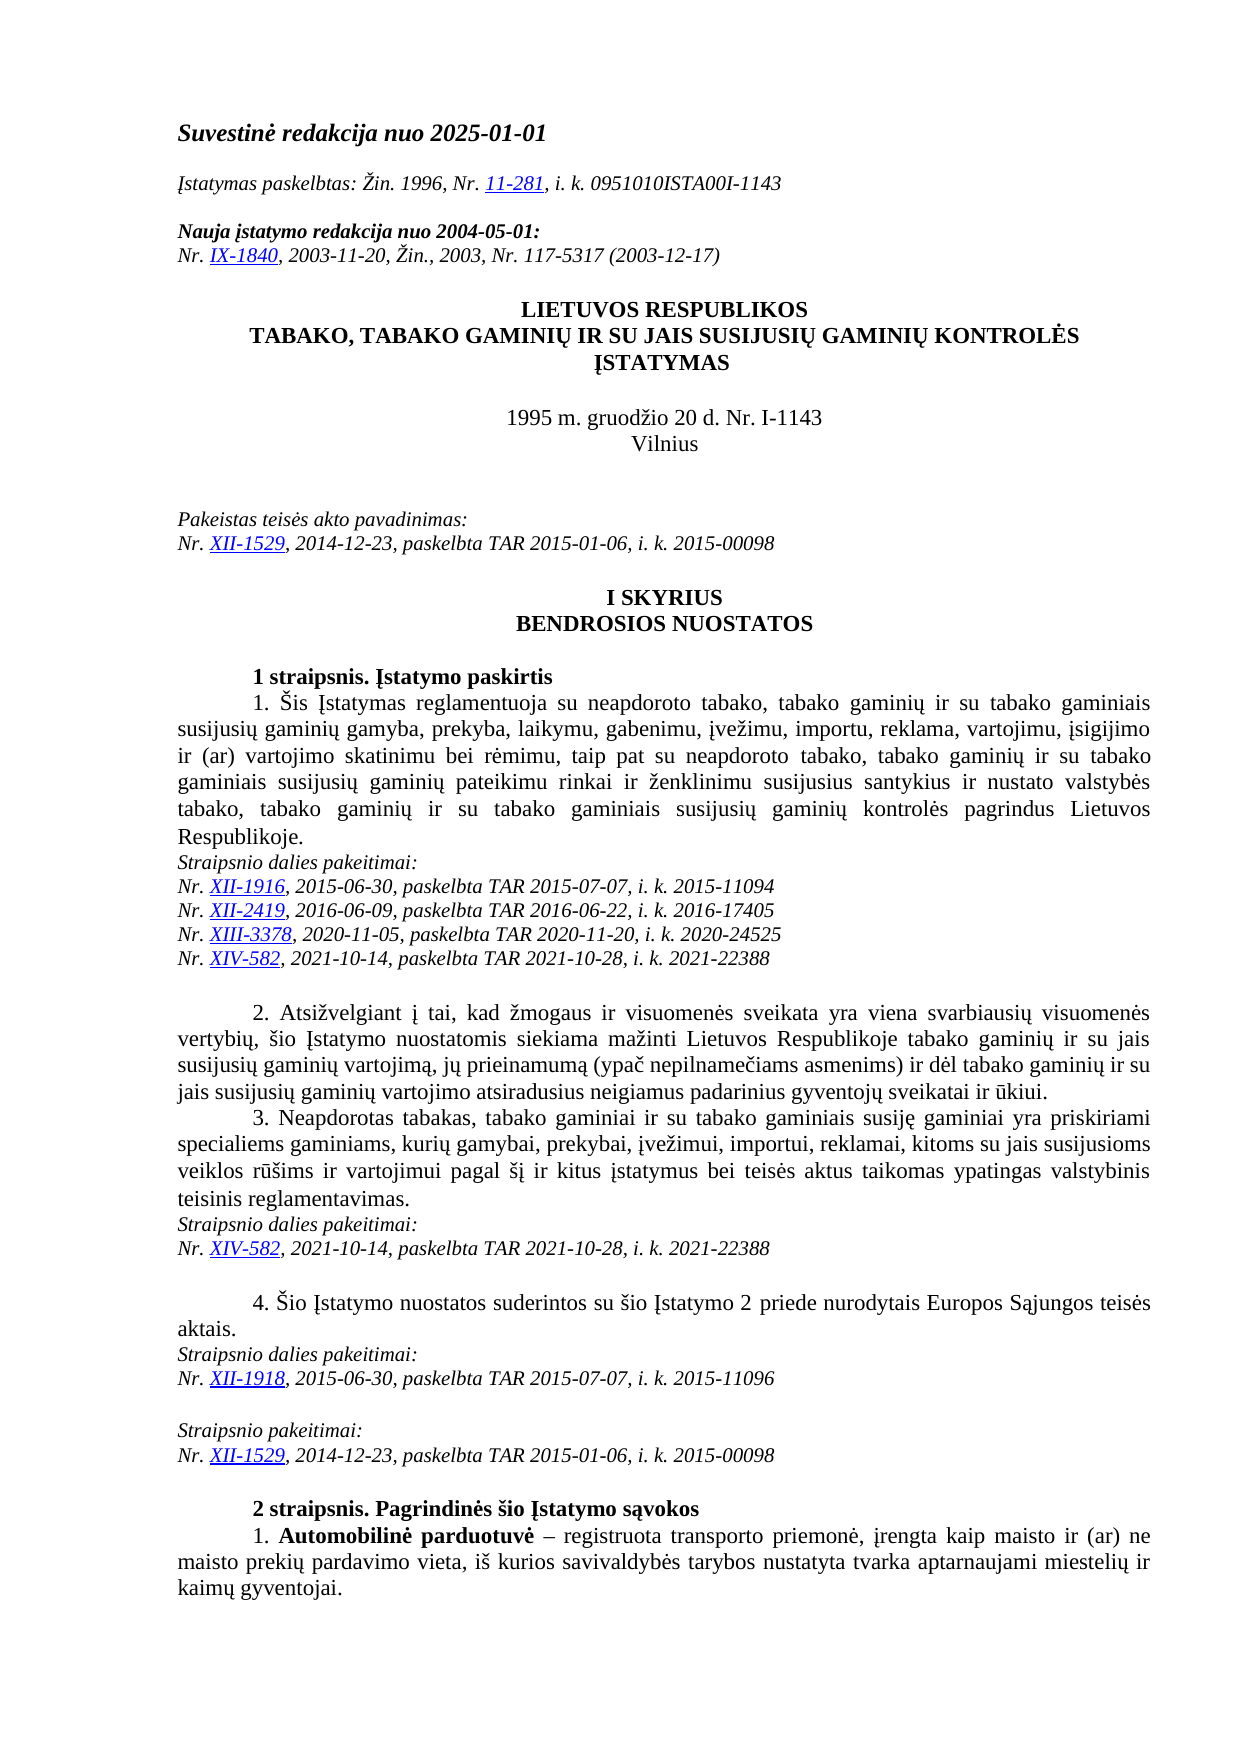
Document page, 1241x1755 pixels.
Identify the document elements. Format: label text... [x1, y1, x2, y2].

text Nauja įstatymo redakcija nuo 2004-05-01: [177, 219, 1152, 243]
text Straipsnio pakeitimai: [177, 1418, 1152, 1442]
text Nr. XII-1529, 2014-12-23, paskelbta TAR 2015-01-06, i. k. 2015-00098 [177, 1442, 1152, 1467]
text 1. Šis Įstatymas reglamentuoja su neapdoroto tabako, tabako gaminių ir su tabako gaminiais susijusių gaminių gamyba, prekyba, laikymu, gabenimu, įvežimu, importu, reklama, vartojimu, įsigijimo ir (ar) vartojimo skatinimu bei rėmimu, taip pat su neapdoroto tabako, tabako gaminių ir su tabako gaminiais susijusių gaminių pateikimu rinkai ir ženklinimu susijusius santykius ir nustato valstybės tabako, tabako gaminių ir su tabako gaminiais susijusių gaminių kontrolės pagrindus Lietuvos Respublikoje. [177, 689, 1152, 850]
subtitle BENDROSIOS NUOSTATOS [177, 610, 1152, 636]
text ĮSTATYMAS [177, 349, 1152, 375]
text 2 straipsnis. Pagrindinės šio Įstatymo sąvokos [177, 1495, 1152, 1522]
text Nr. XIV-582, 2021-10-14, paskelbta TAR 2021-10-28, i. k. 2021-22388 [177, 1236, 1152, 1260]
text 2. Atsižvelgiant į tai, kad žmogaus ir visuomenės sveikata yra viena svarbiausių visuomenės vertybių, šio Įstatymo nuostatomis siekiama mažinti Lietuvos Respublikoje tabako gaminių ir su jais susijusių gaminių vartojimą, jų prieinamumą (ypač nepilnamečiams asmenims) ir dėl tabako gaminių ir su jais susijusių gaminių vartojimo atsiradusius neigiamus padarinius gyventojų sveikatai ir ūkiui. [177, 999, 1152, 1104]
text Nr. XIV-582, 2021-10-14, paskelbta TAR 2021-10-28, i. k. 2021-22388 [177, 946, 1152, 970]
text 3. Neapdorotas tabakas, tabako gaminiai ir su tabako gaminiais susiję gaminiai yra priskiriami specialiems gaminiams, kurių gamybai, prekybai, įvežimui, importui, reklamai, kitoms su jais susijusioms veiklos rūšims ir vartojimui pagal šį ir kitus įstatymus bei teisės aktus taikomas ypatingas valstybinis teisinis reglamentavimas. [177, 1104, 1152, 1212]
text Straipsnio dalies pakeitimai: [177, 1212, 1152, 1236]
text Nr. XII-1918, 2015-06-30, paskelbta TAR 2015-07-07, i. k. 2015-11096 [177, 1366, 1152, 1390]
text 1995 m. gruodžio 20 d. Nr. I-1143 [177, 404, 1152, 430]
text Įstatymas paskelbtas: Žin. 1996, Nr. 11-281, i. k. 0951010ISTA00I-1143 [177, 171, 1152, 195]
text Nr. XIII-3378, 2020-11-05, paskelbta TAR 2020-11-20, i. k. 2020-24525 [177, 922, 1152, 946]
text Nr. IX-1840, 2003-11-20, Žin., 2003, Nr. 117-5317 (2003-12-17) [177, 243, 1152, 267]
text 1. Automobilinė parduotuvė – registruota transporto priemonė, įrengta kaip maisto ir (ar) ne maisto prekių pardavimo vieta, iš kurios savivaldybės tarybos nustatyta tvarka aptarnaujami miestelių ir kaimų gyventojai. [177, 1522, 1152, 1601]
text LIETUVOS RESPUBLIKOS [177, 296, 1152, 322]
text Suvestinė redakcija nuo 2025-01-01 [177, 118, 1152, 147]
text Straipsnio dalies pakeitimai: [177, 1342, 1152, 1366]
text Vilnius [177, 430, 1152, 456]
text 1 straipsnis. Įstatymo paskirtis [177, 663, 1152, 689]
text TABAKO, TABAKO GAMINIŲ IR SU JAIS SUSIJUSIŲ GAMINIŲ KONTROLĖS [177, 322, 1152, 349]
text Pakeistas teisės akto pavadinimas: [177, 507, 1152, 531]
text Nr. XII-1529, 2014-12-23, paskelbta TAR 2015-01-06, i. k. 2015-00098 [177, 531, 1152, 555]
text I SKYRIUS [177, 584, 1152, 610]
text Straipsnio dalies pakeitimai: [177, 850, 1152, 874]
text Nr. XII-1916, 2015-06-30, paskelbta TAR 2015-07-07, i. k. 2015-11094 [177, 874, 1152, 898]
text Nr. XII-2419, 2016-06-09, paskelbta TAR 2016-06-22, i. k. 2016-17405 [177, 898, 1152, 922]
text 4. Šio Įstatymo nuostatos suderintos su šio Įstatymo 2 priede nurodytais Europos Sąjungos teisės aktais. [177, 1289, 1152, 1342]
